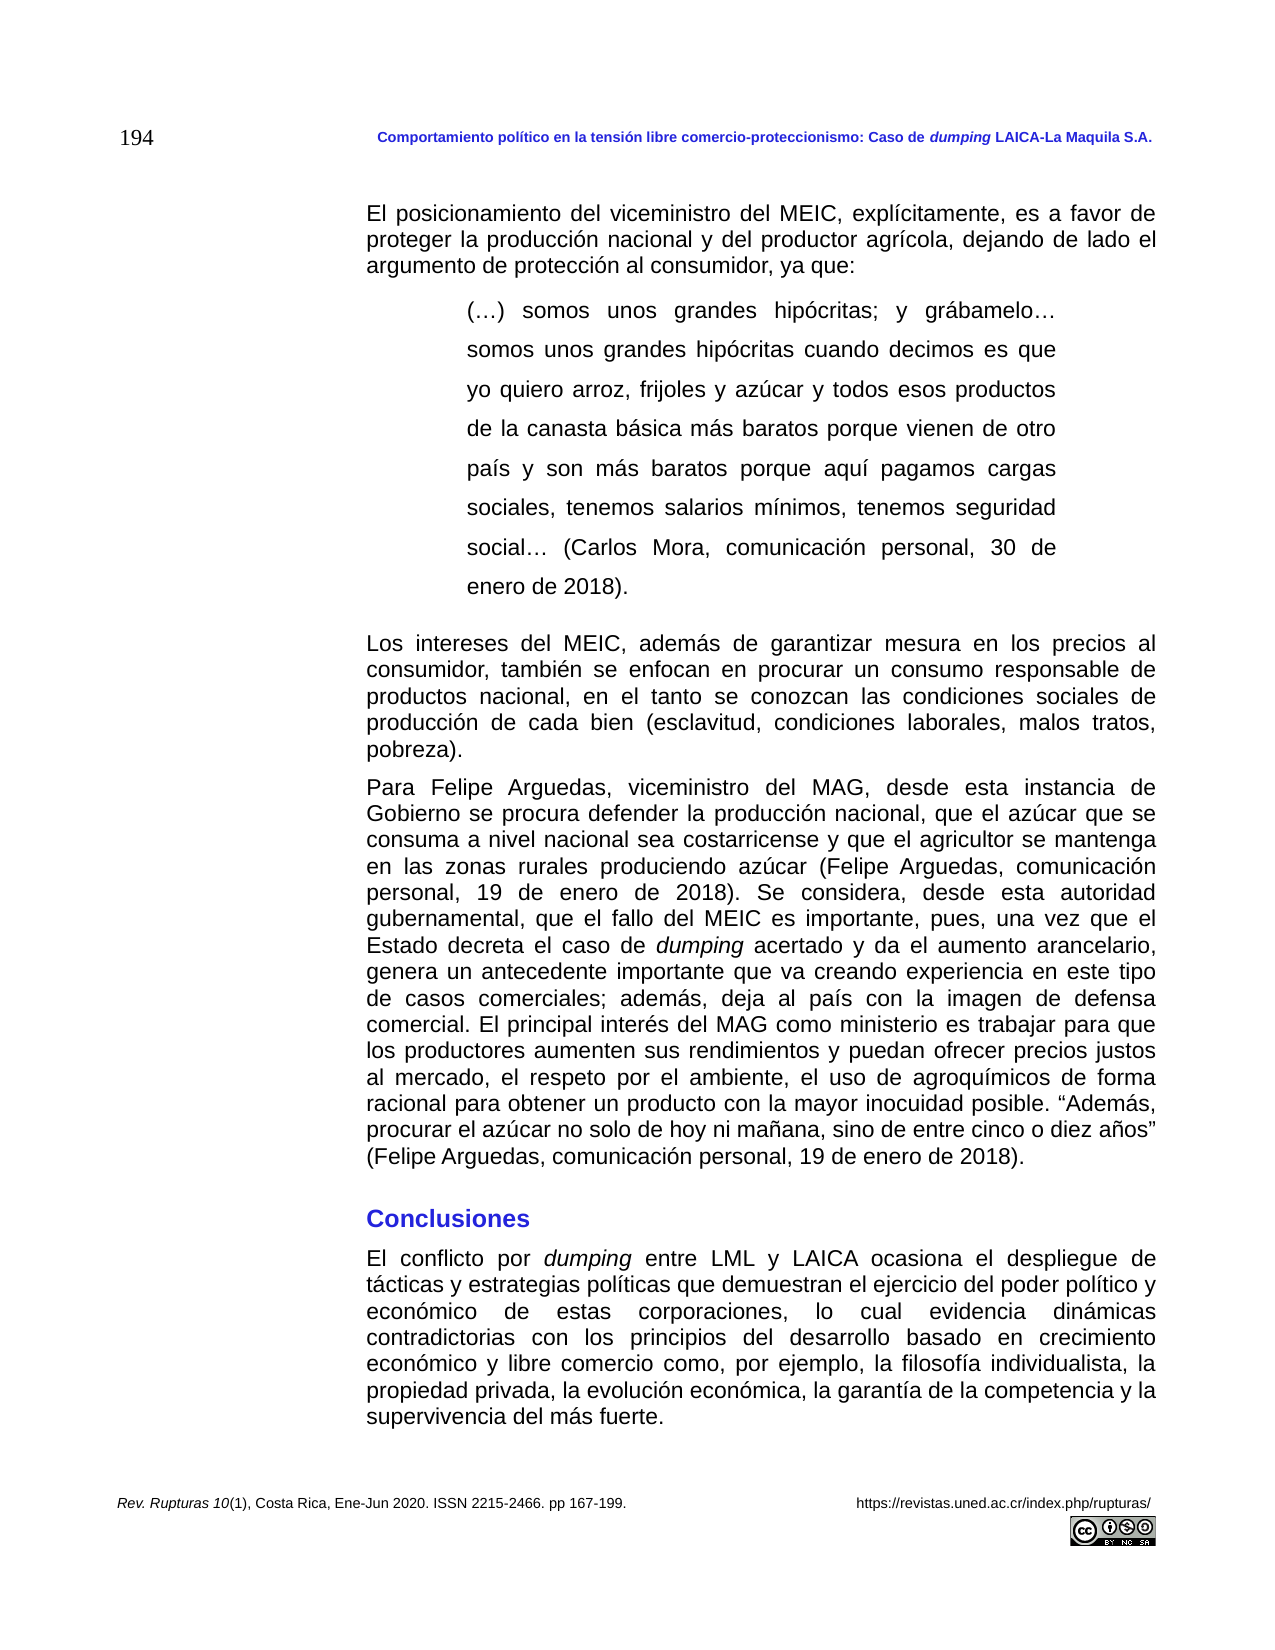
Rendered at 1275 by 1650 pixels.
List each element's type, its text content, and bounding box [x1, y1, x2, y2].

text El posicionamiento del viceministro del MEIC, explícitamente, es a favor de proteger la producción nacional y del productor agrícola, dejando de lado el argumento de protección al consumidor, ya que: [366, 200, 1157, 279]
text Los intereses del MEIC, además de garantizar mesura en los precios al consumidor, también se enfocan en procurar un consumo responsable de productos nacional, en el tanto se conozcan las condiciones sociales de producción de cada bien (esclavitud, condiciones laborales, malos tratos, pobreza). [366, 630, 1157, 762]
text Para Felipe Arguedas, viceministro del MAG, desde esta instancia de Gobierno se procura defender la producción nacional, que el azúcar que se consuma a nivel nacional sea costarricense y que el agricultor se mantenga en las zonas rurales produciendo azúcar (Felipe Arguedas, comunicación personal, 19 de enero de 2018). Se considera, desde esta autoridad gubernamental, que el fallo del MEIC es importante, pues, una vez que el Estado decreta el caso de dumping acertado y da el aumento arancelario, genera un antecedente importante que va creando experiencia en este tipo de casos comerciales; además, deja al país con la imagen de defensa comercial. El principal interés del MAG como ministerio es trabajar para que los productores aumenten sus rendimientos y puedan ofrecer precios justos al mercado, el respeto por el ambiente, el uso de agroquímicos de forma racional para obtener un producto con la mayor inocuidad posible. “Además, procurar el azúcar no solo de hoy ni mañana, sino de entre cinco o diez años” (Felipe Arguedas, comunicación personal, 19 de enero de 2018). [366, 774, 1157, 1169]
text El conflicto por dumping entre LML y LAICA ocasiona el despliegue de tácticas y estrategias políticas que demuestran el ejercicio del poder político y económico de estas corporaciones, lo cual evidencia dinámicas contradictorias con los principios del desarrollo basado en crecimiento económico y libre comercio como, por ejemplo, la filosofía individualista, la propiedad privada, la evolución económica, la garantía de la competencia y la supervivencia del más fuerte. [366, 1245, 1157, 1429]
text (…) somos unos grandes hipócritas; y grábamelo… somos unos grandes hipócritas cuando decimos es que yo quiero arroz, frijoles y azúcar y todos esos productos de la canasta básica más baratos porque vienen de otro país y son más baratos porque aquí pagamos cargas sociales, tenemos salarios mínimos, tenemos seguridad social… (Carlos Mora, comunicación personal, 30 de enero de 2018). [467, 297, 1056, 599]
subtitle Conclusiones [366, 1204, 1157, 1233]
picture [1070, 1516, 1156, 1546]
